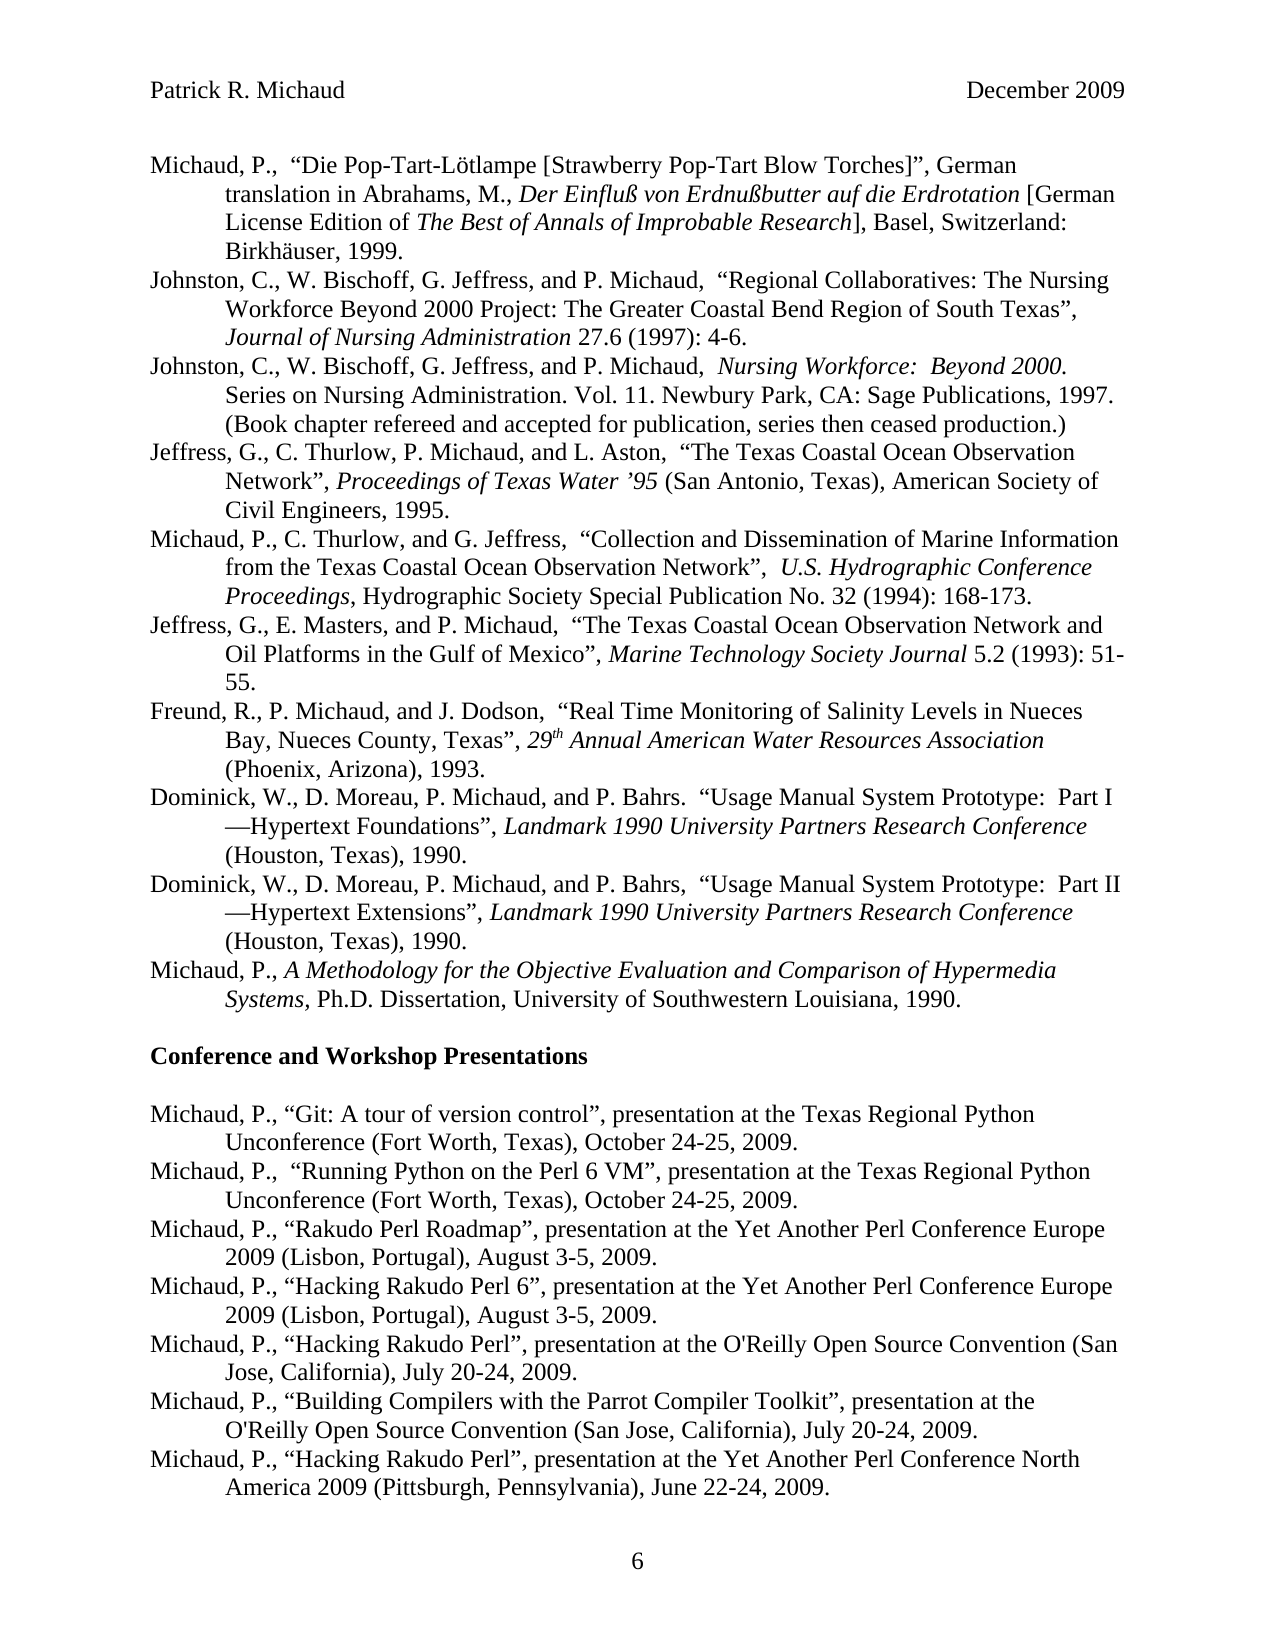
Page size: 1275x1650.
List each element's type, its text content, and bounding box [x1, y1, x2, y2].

text Michaud, P., A Methodology for the Objective Evaluation and Comparison of Hypermedia Systems, Ph.D. Dissertation, University of Southwestern Louisiana, 1990. [150, 955, 1125, 1012]
subtitle Conference and Workshop Presentations [150, 1041, 1125, 1070]
text Michaud, P., “Hacking Rakudo Perl”, presentation at the O'Reilly Open Source Convention (San Jose, California), July 20-24, 2009. [150, 1329, 1125, 1386]
text Johnston, C., W. Bischoff, G. Jeffress, and P. Michaud, “Regional Collaboratives: The Nursing Workforce Beyond 2000 Project: The Greater Coastal Bend Region of South Texas”, Journal of Nursing Administration 27.6 (1997): 4-6. [150, 265, 1125, 351]
text Dominick, W., D. Moreau, P. Michaud, and P. Bahrs, “Usage Manual System Prototype: Part II—Hypertext Extensions”, Landmark 1990 University Partners Research Conference (Houston, Texas), 1990. [150, 869, 1125, 955]
text Michaud, P., “Building Compilers with the Parrot Compiler Toolkit”, presentation at the O'Reilly Open Source Convention (San Jose, California), July 20-24, 2009. [150, 1386, 1125, 1444]
text Michaud, P., “Running Python on the Perl 6 VM”, presentation at the Texas Regional Python Unconference (Fort Worth, Texas), October 24-25, 2009. [150, 1156, 1125, 1214]
text Michaud, P., “Hacking Rakudo Perl”, presentation at the Yet Another Perl Conference North America 2009 (Pittsburgh, Pennsylvania), June 22-24, 2009. [150, 1444, 1125, 1501]
text Jeffress, G., C. Thurlow, P. Michaud, and L. Aston, “The Texas Coastal Ocean Observation Network”, Proceedings of Texas Water ’95 (San Antonio, Texas), American Society of Civil Engineers, 1995. [150, 437, 1125, 524]
text Dominick, W., D. Moreau, P. Michaud, and P. Bahrs. “Usage Manual System Prototype: Part I—Hypertext Foundations”, Landmark 1990 University Partners Research Conference (Houston, Texas), 1990. [150, 782, 1125, 869]
text Johnston, C., W. Bischoff, G. Jeffress, and P. Michaud, Nursing Workforce: Beyond 2000. Series on Nursing Administration. Vol. 11. Newbury Park, CA: Sage Publications, 1997. (Book chapter refereed and accepted for publication, series then ceased production.) [150, 351, 1125, 437]
text Jeffress, G., E. Masters, and P. Michaud, “The Texas Coastal Ocean Observation Network and Oil Platforms in the Gulf of Mexico”, Marine Technology Society Journal 5.2 (1993): 51-55. [150, 610, 1125, 696]
text Michaud, P., “Rakudo Perl Roadmap”, presentation at the Yet Another Perl Conference Europe 2009 (Lisbon, Portugal), August 3-5, 2009. [150, 1214, 1125, 1271]
text Michaud, P., “Hacking Rakudo Perl 6”, presentation at the Yet Another Perl Conference Europe 2009 (Lisbon, Portugal), August 3-5, 2009. [150, 1271, 1125, 1329]
text Michaud, P., C. Thurlow, and G. Jeffress, “Collection and Dissemination of Marine Information from the Texas Coastal Ocean Observation Network”, U.S. Hydrographic Conference Proceedings, Hydrographic Society Special Publication No. 32 (1994): 168-173. [150, 524, 1125, 610]
text Freund, R., P. Michaud, and J. Dodson, “Real Time Monitoring of Salinity Levels in Nueces Bay, Nueces County, Texas”, 29th Annual American Water Resources Association (Phoenix, Arizona), 1993. [150, 696, 1125, 782]
text Michaud, P., “Git: A tour of version control”, presentation at the Texas Regional Python Unconference (Fort Worth, Texas), October 24-25, 2009. [150, 1099, 1125, 1156]
text Michaud, P., “Die Pop-Tart-Lötlampe [Strawberry Pop-Tart Blow Torches]”, German translation in Abrahams, M., Der Einfluß von Erdnußbutter auf die Erdrotation [German License Edition of The Best of Annals of Improbable Research], Basel, Switzerland: Birkhäuser, 1999. [150, 150, 1125, 265]
